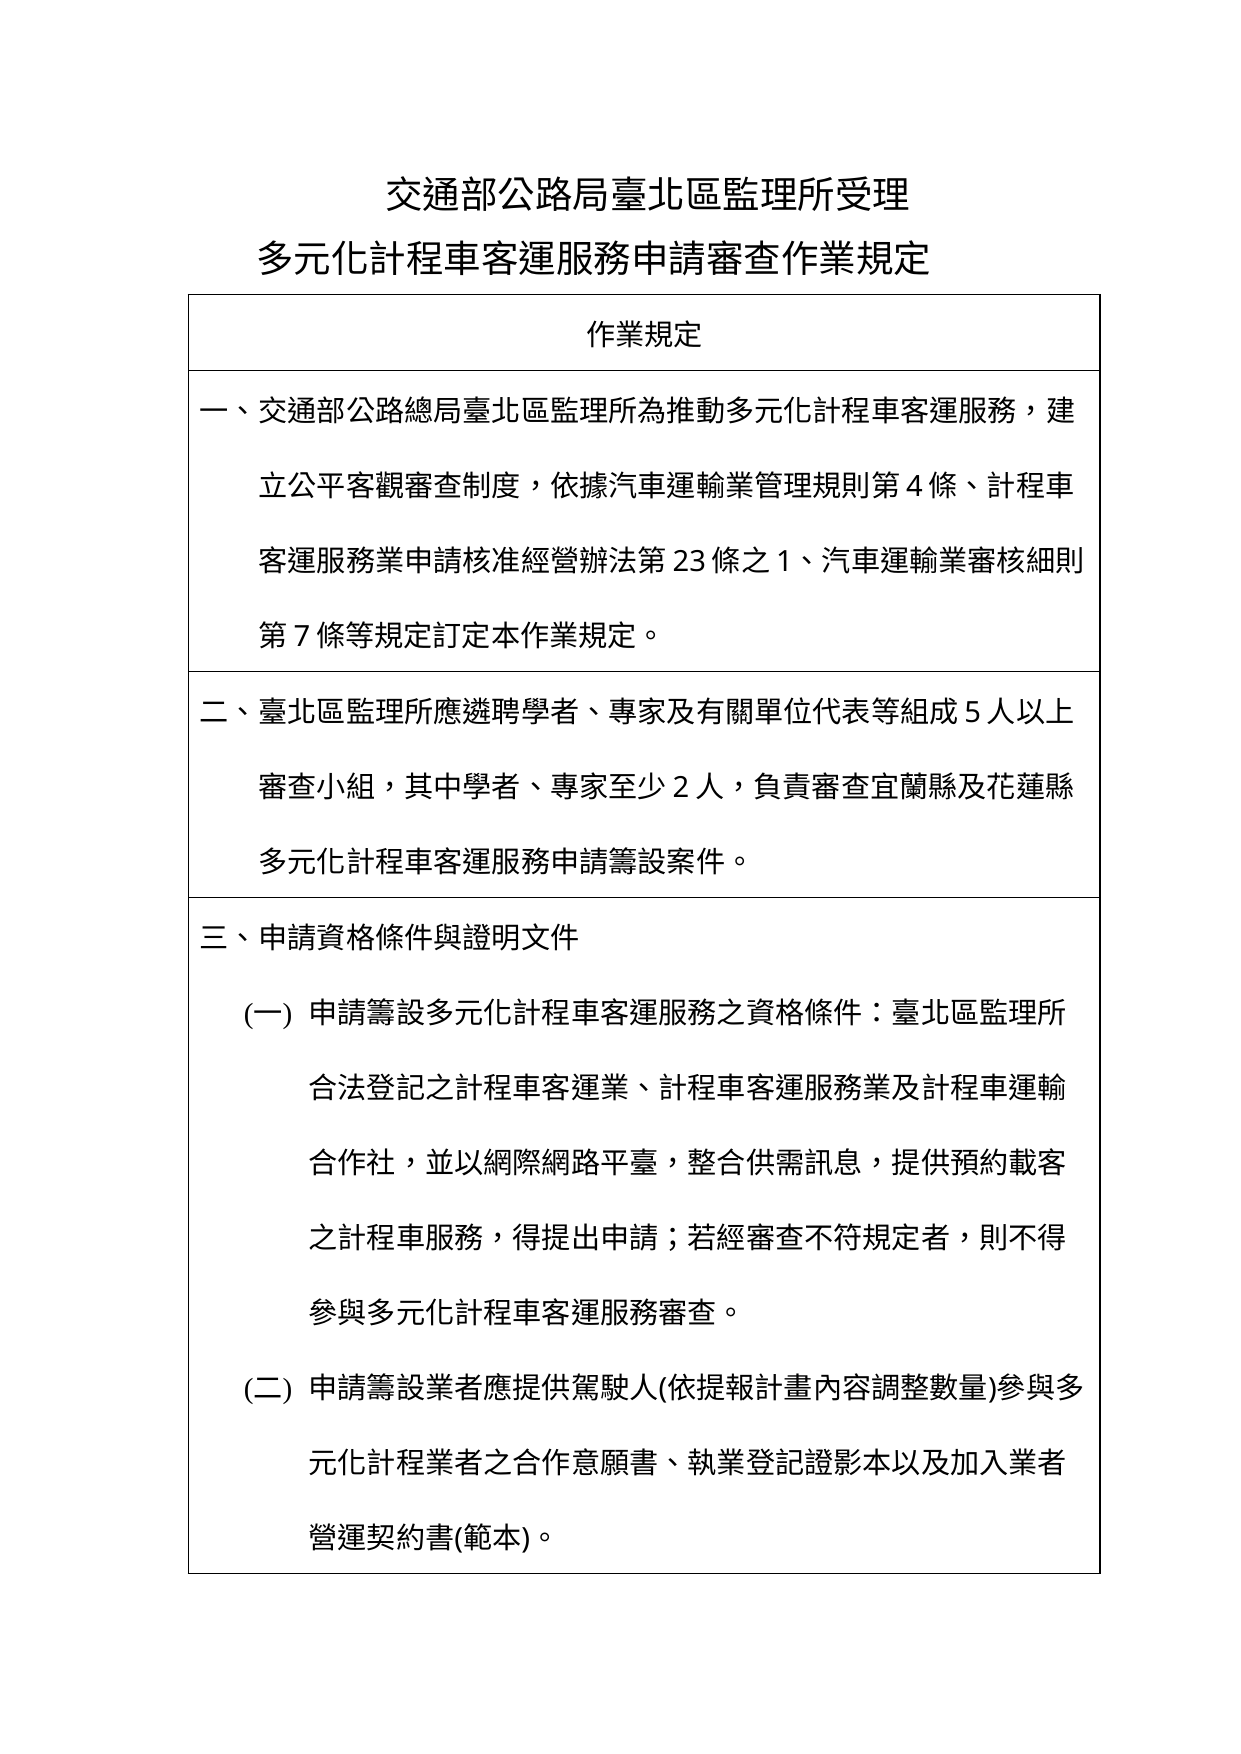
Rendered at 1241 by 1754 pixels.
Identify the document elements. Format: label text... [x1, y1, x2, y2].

table_cell 交通部公路總局臺北區監理所為推動多元化計程車客運服務，建立公平客觀審查制度，依據汽車運輸業管理規則第4條、計程車客運服務業申請核准經營辦法第23條之1、汽車運輸業審核細則第7條等規定訂定本作業規定。 [189, 371, 1099, 671]
table_cell 申請資格條件與證明文件 申請籌設多元化計程車客運服務之資格條件：臺北區監理所合法登記之計程車客運業、計程車客運服務業及計程車運輸合作社，並以網際網路平臺，整合供需訊息，提供預約載客之計程車服務，得提出申請；若經審查不符規定者，則不得參與多元化計程車客運服務審查。 申請籌設業者應提供駕駛人(依提報計畫內容調整數量)參與多元化計程業者之合作意願書、執業登記證影本以及加入業者營運契約書(範本)。 營業執照影本、負責人身分證影本。 [189, 898, 1099, 1573]
table_header 作業規定 [189, 295, 1099, 370]
table_cell 臺北區監理所應遴聘學者、專家及有關單位代表等組成5人以上審查小組，其中學者、專家至少2人，負責審查宜蘭縣及花蓮縣多元化計程車客運服務申請籌設案件。 [189, 672, 1099, 897]
text 交通部公路局臺北區監理所受理 [188, 164, 1107, 219]
text 多元化計程車客運服務申請審查作業規定 [187, 219, 1107, 294]
